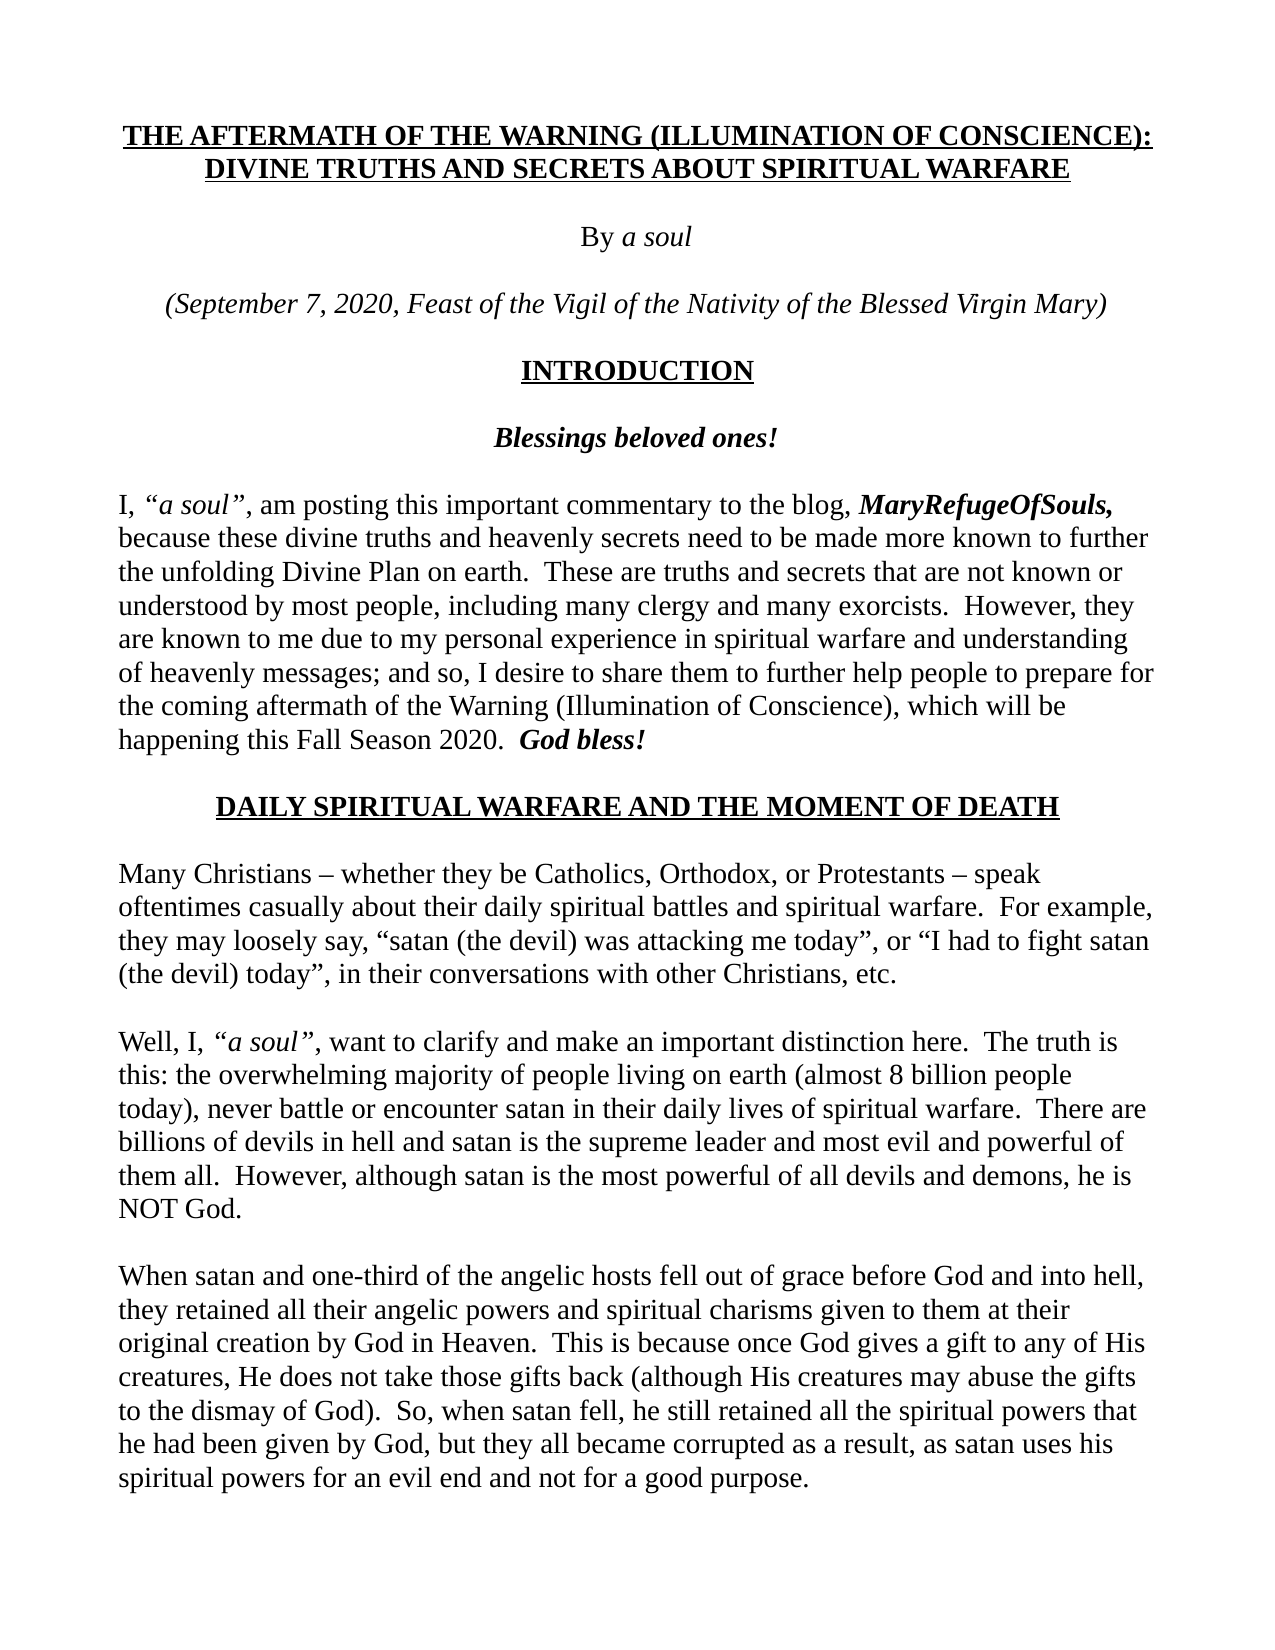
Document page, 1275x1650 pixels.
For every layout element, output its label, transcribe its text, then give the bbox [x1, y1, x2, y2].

text By a soul [118, 219, 1157, 252]
text When satan and one-third of the angelic hosts fell out of grace before God and into hell, they retained all their angelic powers and spiritual charisms given to them at their original creation by God in Heaven. This is because once God gives a gift to any of His creatures, He does not take those gifts back (although His creatures may abuse the gifts to the dismay of God). So, when satan fell, he still retained all the spiritual powers that he had been given by God, but they all became corrupted as a result, as satan uses his spiritual powers for an evil end and not for a good purpose. [118, 1258, 1157, 1493]
text (September 7, 2020, Feast of the Vigil of the Nativity of the Blessed Virgin Mary) [118, 286, 1157, 319]
text I, “a soul”, am posting this important commentary to the blog, MaryRefugeOfSouls, because these divine truths and heavenly secrets need to be made more known to further the unfolding Divine Plan on earth. These are truths and secrets that are not known or understood by most people, including many clergy and many exorcists. However, they are known to me due to my personal experience in spiritual warfare and understanding of heavenly messages; and so, I desire to share them to further help people to prepare for the coming aftermath of the Warning (Illumination of Conscience), which will be happening this Fall Season 2020. God bless! [118, 487, 1157, 755]
text THE AFTERMATH OF THE WARNING (ILLUMINATION OF CONSCIENCE): [118, 118, 1157, 152]
text INTRODUCTION [118, 353, 1157, 386]
text Many Christians – whether they be Catholics, Orthodox, or Protestants – speak oftentimes casually about their daily spiritual battles and spiritual warfare. For example, they may loosely say, “satan (the devil) was attacking me today”, or “I had to fight satan (the devil) today”, in their conversations with other Christians, etc. [118, 856, 1157, 990]
text DIVINE TRUTHS AND SECRETS ABOUT SPIRITUAL WARFARE [118, 152, 1157, 185]
text Well, I, “a soul”, want to clarify and make an important distinction here. The truth is this: the overwhelming majority of people living on earth (almost 8 billion people today), never battle or encounter satan in their daily lives of spiritual warfare. There are billions of devils in hell and satan is the supreme leader and most evil and powerful of them all. However, although satan is the most powerful of all devils and demons, he is NOT God. [118, 1024, 1157, 1225]
text Blessings beloved ones! [118, 420, 1157, 453]
text DAILY SPIRITUAL WARFARE AND THE MOMENT OF DEATH [118, 789, 1157, 822]
